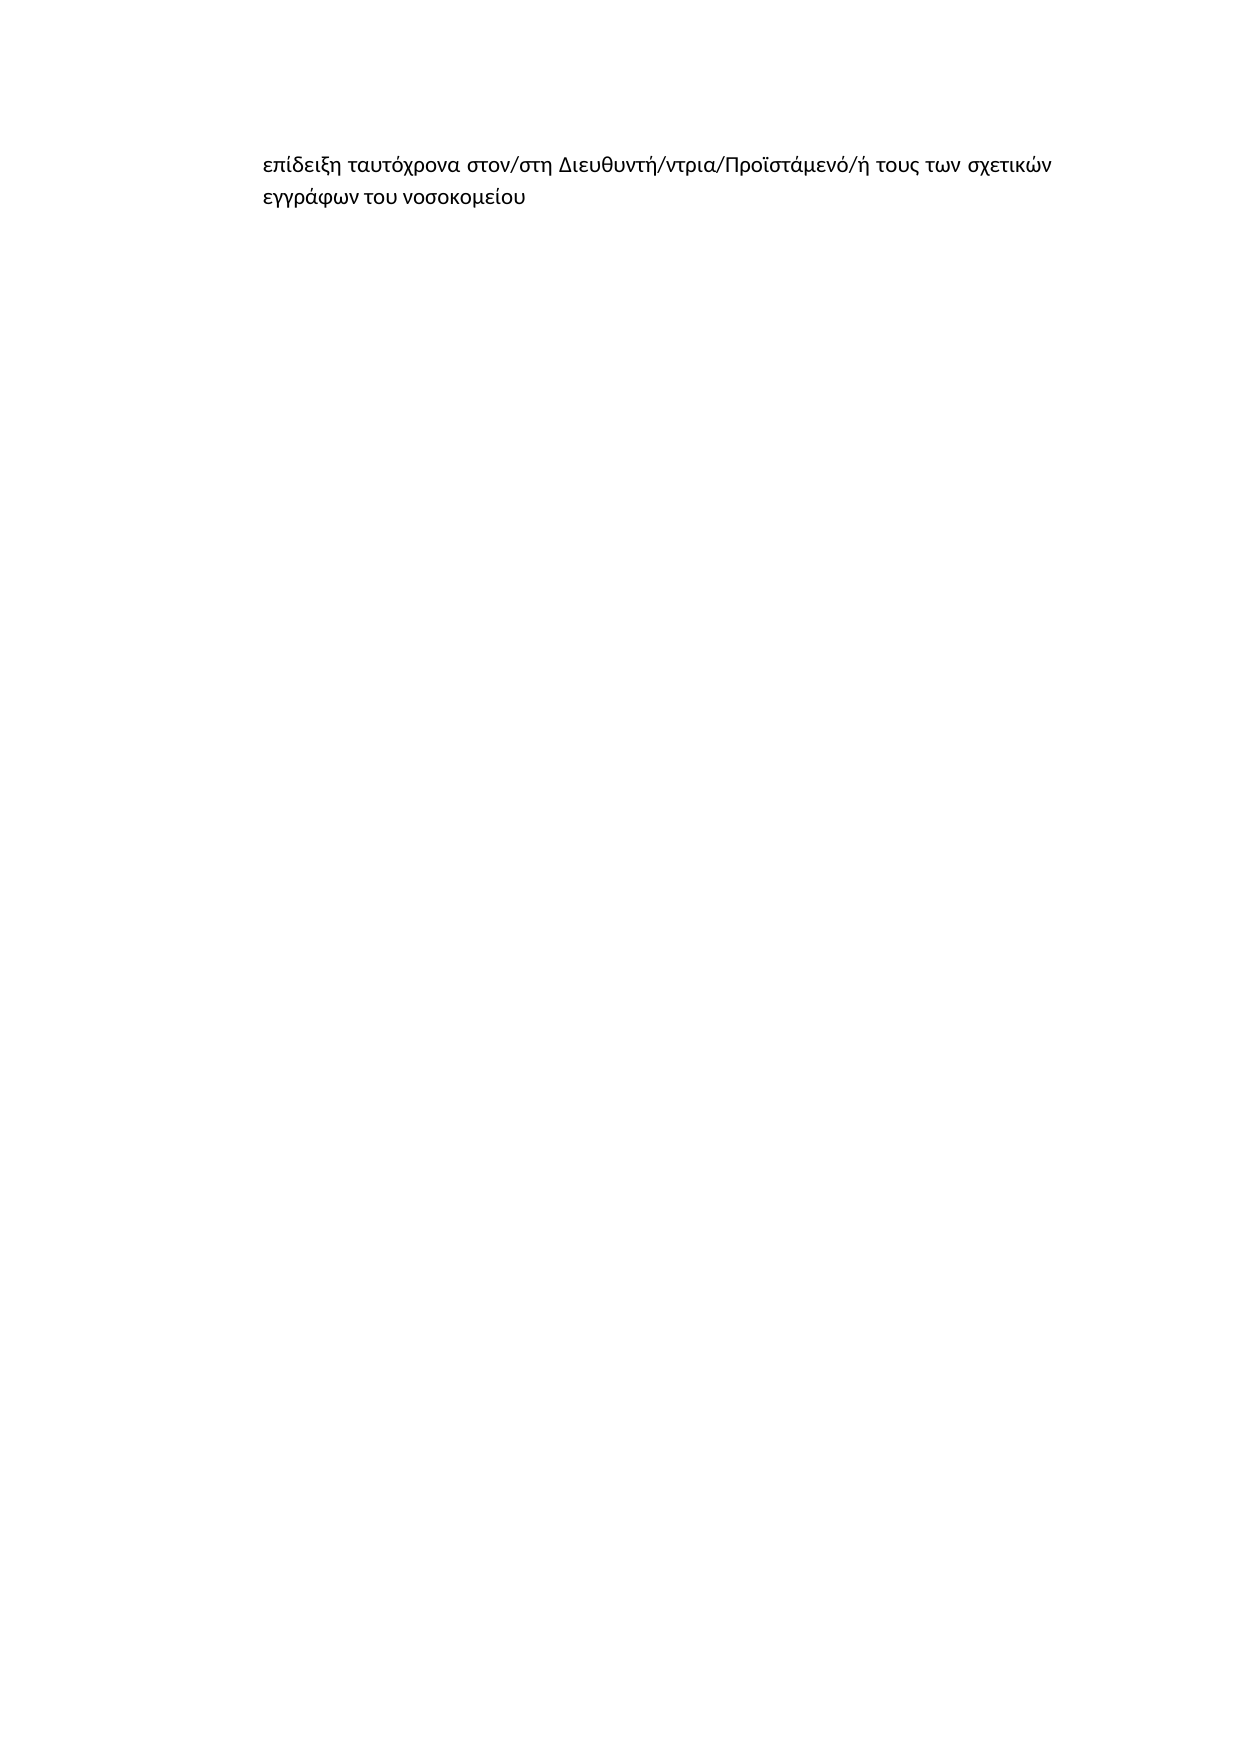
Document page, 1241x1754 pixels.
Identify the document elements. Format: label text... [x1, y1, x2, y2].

text επίδειξη ταυτόχρονα στον/στη Διευθυντή/ντρια/Προϊστάμενό/ή τους των σχετικών εγγράφων του νοσοκομείου [262, 150, 1053, 210]
